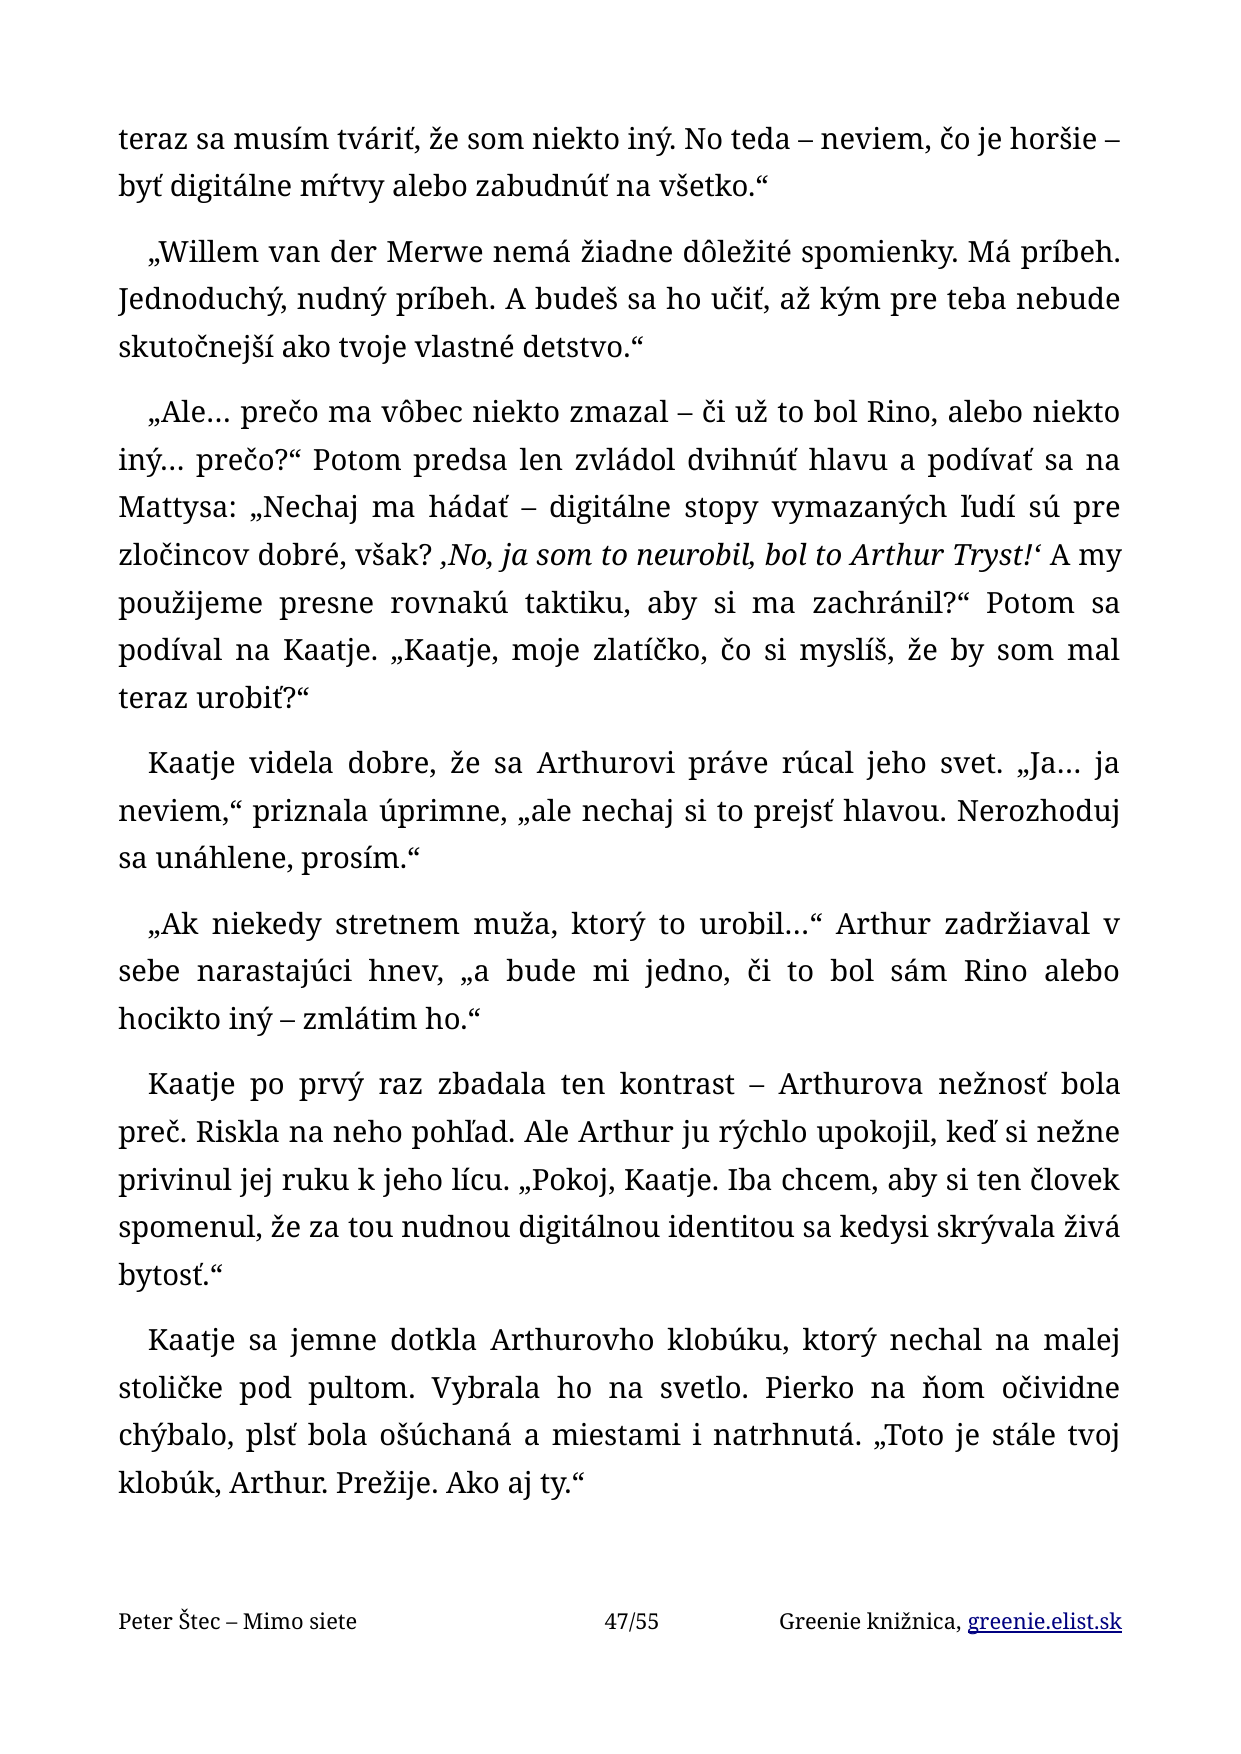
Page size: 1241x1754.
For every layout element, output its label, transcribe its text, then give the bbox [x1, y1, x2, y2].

text teraz sa musím tváriť, že som niekto iný. No teda – neviem, čo je horšie – byť digitálne mŕtvy alebo zabudnúť na všetko.“ [118, 118, 1122, 205]
text „Ale… prečo ma vôbec niekto zmazal – či už to bol Rino, alebo niekto iný… prečo?“ Potom predsa len zvládol dvihnúť hlavu a podívať sa na Mattysa: „Nechaj ma hádať – digitálne stopy vymazaných ľudí sú pre zločincov dobré, však? ‚No, ja som to neurobil, bol to Arthur Tryst!‘ A my použijeme presne rovnakú taktiku, aby si ma zachránil?“ Potom sa podíval na Kaatje. „Kaatje, moje zlatíčko, čo si myslíš, že by som mal teraz urobiť?“ [118, 392, 1122, 717]
text Kaatje sa jemne dotkla Arthurovho klobúku, ktorý nechal na malej stoličke pod pultom. Vybrala ho na svetlo. Pierko na ňom očividne chýbalo, plsť bola ošúchaná a miestami i natrhnutá. „Toto je stále tvoj klobúk, Arthur. Prežije. Ako aj ty.“ [118, 1319, 1122, 1502]
text „Ak niekedy stretnem muža, ktorý to urobil…“ Arthur zadržiaval v sebe narastajúci hnev, „a bude mi jedno, či to bol sám Rino alebo hocikto iný – zmlátim ho.“ [118, 903, 1122, 1038]
text „Willem van der Merwe nemá žiadne dôležité spomienky. Má príbeh. Jednoduchý, nudný príbeh. A budeš sa ho učiť, až kým pre teba nebude skutočnejší ako tvoje vlastné detstvo.“ [118, 231, 1122, 366]
text Kaatje po prvý raz zbadala ten kontrast – Arthurova nežnosť bola preč. Riskla na neho pohľad. Ale Arthur ju rýchlo upokojil, keď si nežne privinul jej ruku k jeho lícu. „Pokoj, Kaatje. Iba chcem, aby si ten človek spomenul, že za tou nudnou digitálnou identitou sa kedysi skrývala živá bytosť.“ [118, 1063, 1122, 1294]
text Kaatje videla dobre, že sa Arthurovi práve rúcal jeho svet. „Ja… ja neviem,“ priznala úprimne, „ale nechaj si to prejsť hlavou. Nerozhoduj sa unáhlene, prosím.“ [118, 742, 1122, 877]
